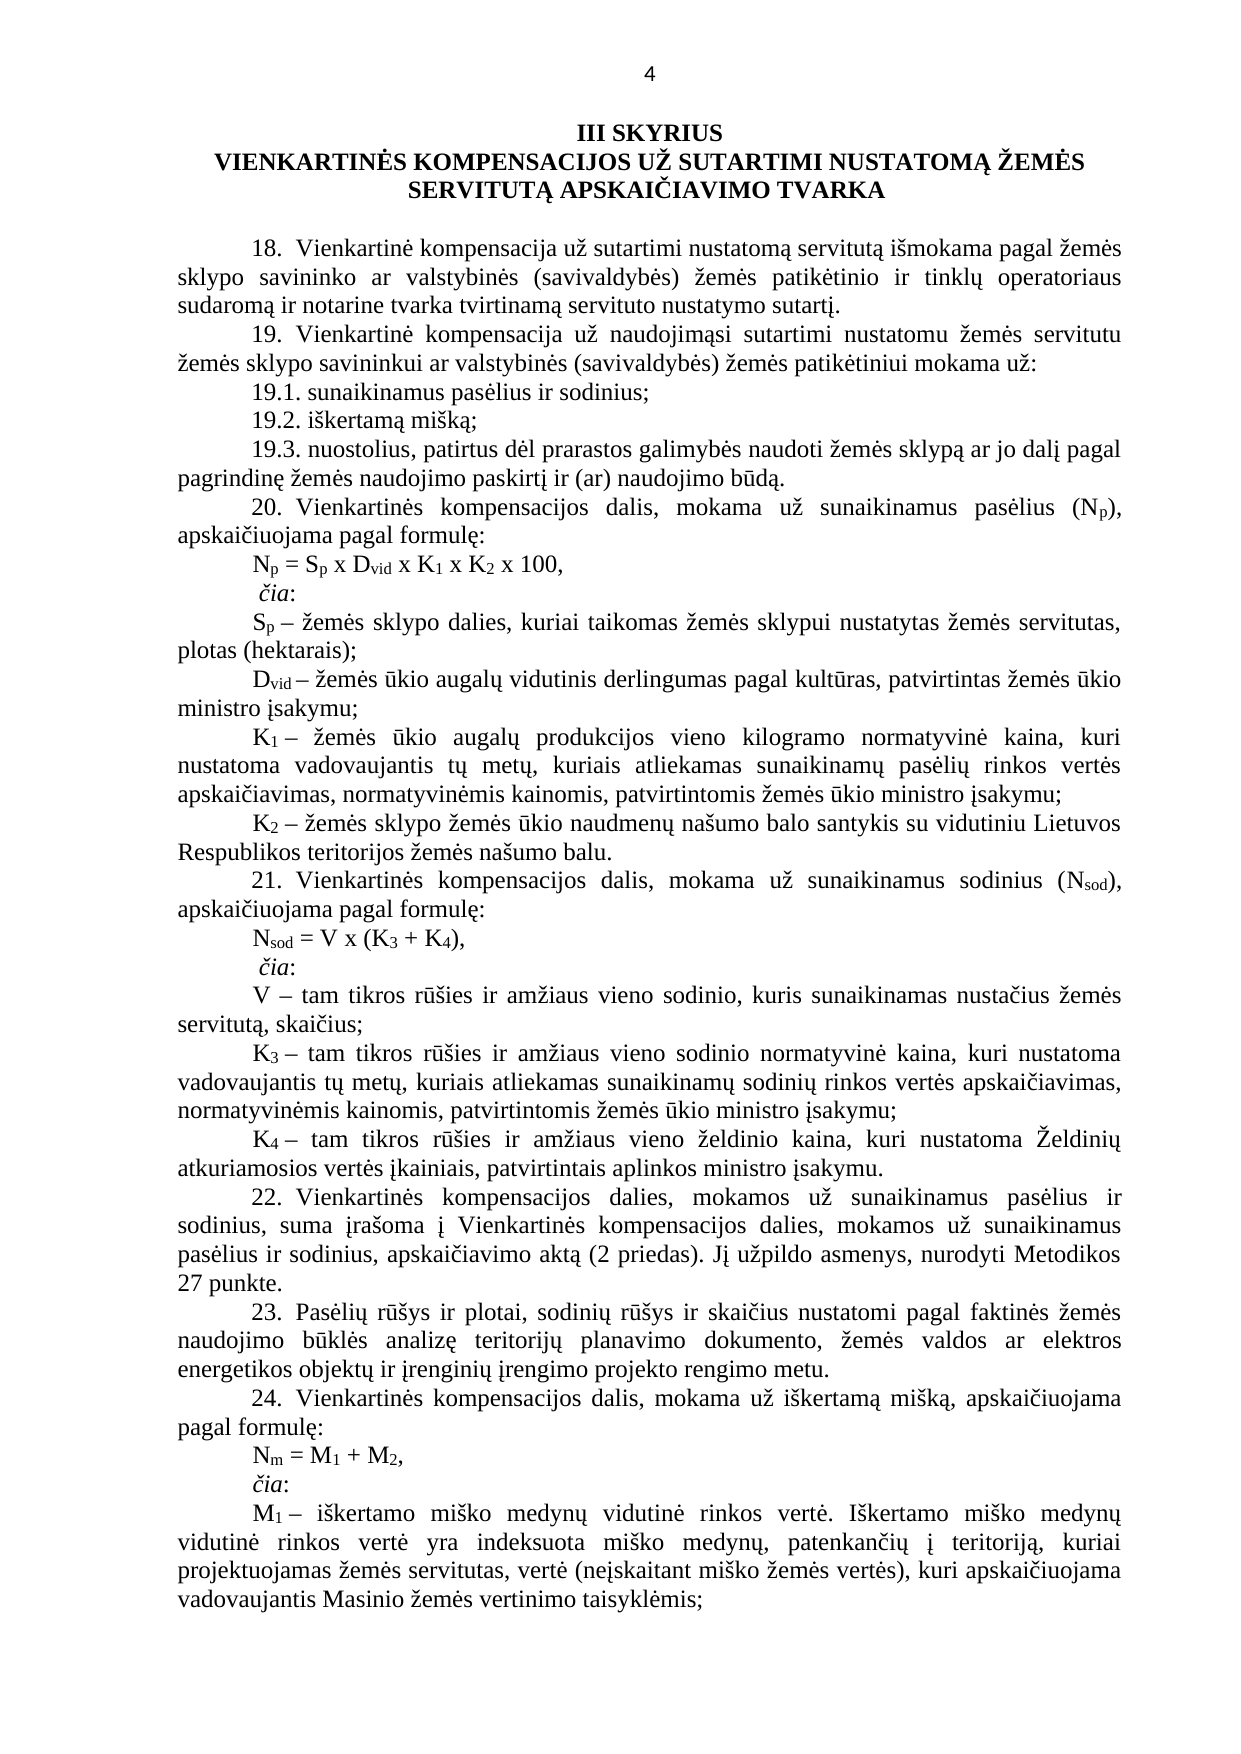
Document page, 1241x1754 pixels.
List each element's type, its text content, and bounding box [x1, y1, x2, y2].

text M1 – iškertamo miško medynų vidutinė rinkos vertė. Iškertamo miško medynų vidutinė rinkos vertė yra indeksuota miško medynų, patenkančių į teritoriją, kuriai projektuojamas žemės servitutas, vertė (neįskaitant miško žemės vertės), kuri apskaičiuojama vadovaujantis Masinio žemės vertinimo taisyklėmis; [177, 1498, 1122, 1613]
text 20. Vienkartinės kompensacijos dalis, mokama už sunaikinamus pasėlius (Np), apskaičiuojama pagal formulę: [177, 492, 1122, 549]
text 19.1. sunaikinamus pasėlius ir sodinius; [177, 377, 1122, 406]
text Dvid – žemės ūkio augalų vidutinis derlingumas pagal kultūras, patvirtintas žemės ūkio ministro įsakymu; [177, 664, 1122, 722]
text Nsod = V x (K3 + K4), [177, 923, 1122, 952]
text čia: [177, 952, 1122, 981]
text Sp – žemės sklypo dalies, kuriai taikomas žemės sklypui nustatytas žemės servitutas, plotas (hektarais); [177, 607, 1122, 664]
text 21. Vienkartinės kompensacijos dalis, mokama už sunaikinamus sodinius (Nsod), apskaičiuojama pagal formulę: [177, 866, 1122, 923]
text VIENKARTINĖS KOMPENSACIJOS UŽ SUTARTIMI NUSTATOMĄ ŽEMĖS SERVITUTĄ APSKAIČIAVIMO TVARKA [177, 147, 1122, 204]
text 18. Vienkartinė kompensacija už sutartimi nustatomą servitutą išmokama pagal žemės sklypo savininko ar valstybinės (savivaldybės) žemės patikėtinio ir tinklų operatoriaus sudaromą ir notarine tvarka tvirtinamą servituto nustatymo sutartį. [177, 233, 1122, 319]
text čia: [177, 1469, 1122, 1498]
text 24. Vienkartinės kompensacijos dalis, mokama už iškertamą mišką, apskaičiuojama pagal formulę: [177, 1383, 1122, 1441]
text K3 – tam tikros rūšies ir amžiaus vieno sodinio normatyvinė kaina, kuri nustatoma vadovaujantis tų metų, kuriais atliekamas sunaikinamų sodinių rinkos vertės apskaičiavimas, normatyvinėmis kainomis, patvirtintomis žemės ūkio ministro įsakymu; [177, 1038, 1122, 1124]
text 23. Pasėlių rūšys ir plotai, sodinių rūšys ir skaičius nustatomi pagal faktinės žemės naudojimo būklės analizę teritorijų planavimo dokumento, žemės valdos ar elektros energetikos objektų ir įrenginių įrengimo projekto rengimo metu. [177, 1297, 1122, 1383]
text V – tam tikros rūšies ir amžiaus vieno sodinio, kuris sunaikinamas nustačius žemės servitutą, skaičius; [177, 981, 1122, 1038]
text III SKYRIUS [177, 118, 1122, 147]
text 19. Vienkartinė kompensacija už naudojimąsi sutartimi nustatomu žemės servitutu žemės sklypo savininkui ar valstybinės (savivaldybės) žemės patikėtiniui mokama už: [177, 319, 1122, 377]
text K2 – žemės sklypo žemės ūkio naudmenų našumo balo santykis su vidutiniu Lietuvos Respublikos teritorijos žemės našumo balu. [177, 808, 1122, 866]
text Np = Sp x Dvid x K1 x K2 x 100, [177, 549, 1122, 578]
text 19.3. nuostolius, patirtus dėl prarastos galimybės naudoti žemės sklypą ar jo dalį pagal pagrindinę žemės naudojimo paskirtį ir (ar) naudojimo būdą. [177, 434, 1122, 492]
text Nm = M1 + M2, [177, 1441, 1122, 1469]
text K4 – tam tikros rūšies ir amžiaus vieno želdinio kaina, kuri nustatoma Želdinių atkuriamosios vertės įkainiais, patvirtintais aplinkos ministro įsakymu. [177, 1124, 1122, 1182]
text čia: [177, 578, 1122, 607]
text 19.2. iškertamą mišką; [177, 406, 1122, 434]
text K1 – žemės ūkio augalų produkcijos vieno kilogramo normatyvinė kaina, kuri nustatoma vadovaujantis tų metų, kuriais atliekamas sunaikinamų pasėlių rinkos vertės apskaičiavimas, normatyvinėmis kainomis, patvirtintomis žemės ūkio ministro įsakymu; [177, 722, 1122, 808]
text 22. Vienkartinės kompensacijos dalies, mokamos už sunaikinamus pasėlius ir sodinius, suma įrašoma į Vienkartinės kompensacijos dalies, mokamos už sunaikinamus pasėlius ir sodinius, apskaičiavimo aktą (2 priedas). Jį užpildo asmenys, nurodyti Metodikos 27 punkte. [177, 1182, 1122, 1297]
